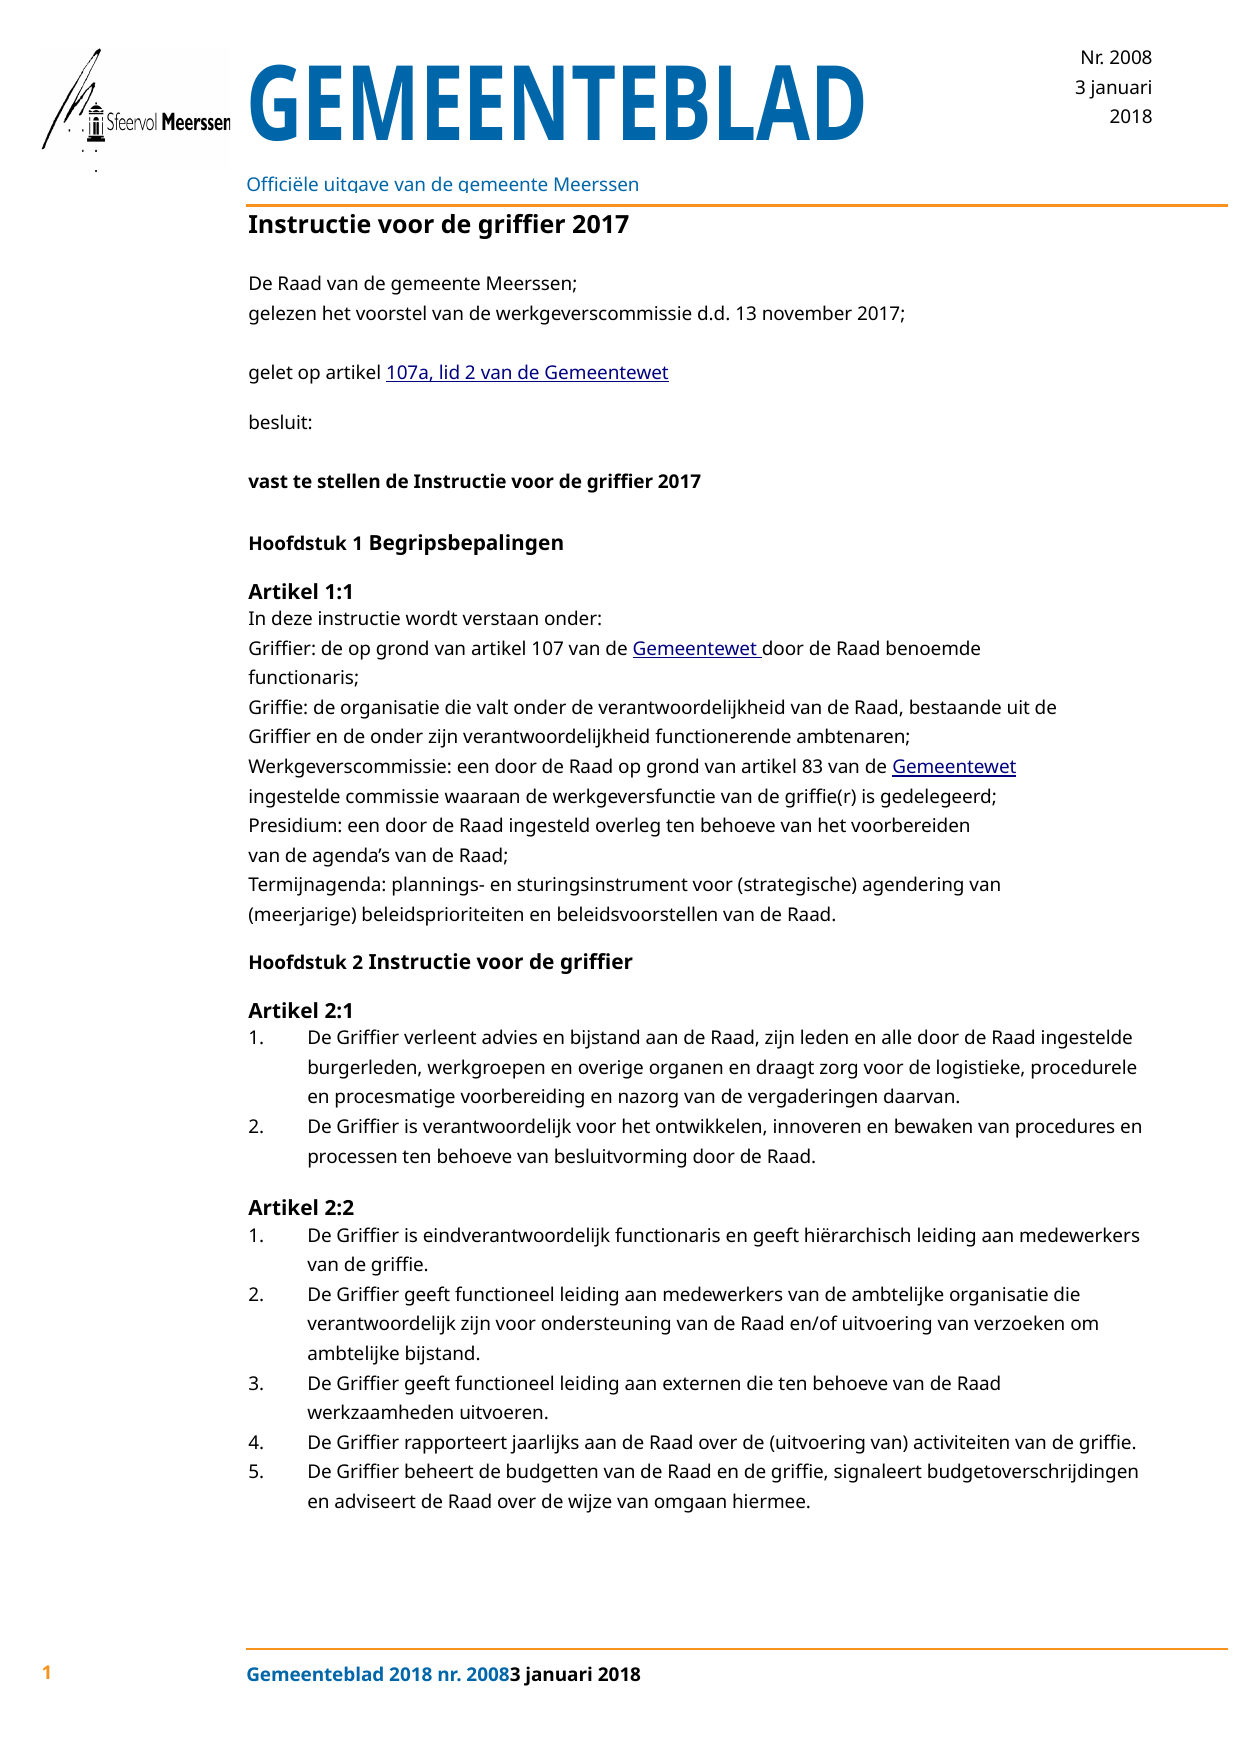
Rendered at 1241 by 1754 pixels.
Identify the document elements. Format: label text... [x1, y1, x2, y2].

text (meerjarige) beleidsprioriteiten en beleidsvoorstellen van de Raad. [248, 901, 1152, 927]
text ingestelde commissie waaraan de werkgeversfunctie van de griffie(r) is gedelegeerd; [248, 783, 1152, 809]
list De Griffier verleent advies en bijstand aan de Raad, zijn leden en alle door de Raad ingestelde burgerleden, werkgroepen en overige organen en draagt zorg voor de logistieke, procedurele en procesmatige voorbereiding en nazorg van de vergaderingen daarvan. [248, 1024, 1152, 1109]
text gelet op artikel 107a, lid 2 van de Gemeentewet [248, 359, 1152, 385]
text Presidium: een door de Raad ingesteld overleg ten behoeve van het voorbereiden [248, 812, 1152, 838]
text Termijnagenda: plannings- en sturingsinstrument voor (strategische) agendering van [248, 872, 1152, 897]
text Griffie: de organisatie die valt onder de verantwoordelijkheid van de Raad, bestaande uit de [248, 694, 1152, 720]
list De Griffier geeft functioneel leiding aan externen die ten behoeve van de Raad werkzaamheden uitvoeren. [248, 1370, 1152, 1425]
text Artikel 2:1 [248, 996, 1152, 1024]
list De Griffier geeft functioneel leiding aan medewerkers van de ambtelijke organisatie die verantwoordelijk zijn voor ondersteuning van de Raad en/of uitvoering van verzoeken om ambtelijke bijstand. [248, 1281, 1152, 1366]
picture [41, 47, 231, 172]
text gelezen het voorstel van de werkgeverscommissie d.d. 13 november 2017; [248, 300, 1152, 326]
text In deze instructie wordt verstaan onder: [248, 605, 1152, 631]
text van de agenda’s van de Raad; [248, 842, 1152, 868]
text Hoofdstuk 1 Begripsbepalingen [248, 528, 1152, 556]
list De Griffier is eindverantwoordelijk functionaris en geeft hiërarchisch leiding aan medewerkers van de griffie. [248, 1222, 1152, 1277]
text Artikel 2:2 [248, 1193, 1152, 1222]
list De Griffier is verantwoordelijk voor het ontwikkelen, innoveren en bewaken van procedures en processen ten behoeve van besluitvorming door de Raad. [248, 1113, 1152, 1169]
text functionaris; [248, 664, 1152, 690]
list De Griffier rapporteert jaarlijks aan de Raad over de (uitvoering van) activiteiten van de griffie. [248, 1429, 1152, 1454]
text vast te stellen de Instructie voor de griffier 2017 [248, 468, 1152, 494]
text Griffier en de onder zijn verantwoordelijkheid functionerende ambtenaren; [248, 724, 1152, 749]
text Hoofdstuk 2 Instructie voor de griffier [248, 947, 1152, 975]
text Werkgeverscommissie: een door de Raad op grond van artikel 83 van de Gemeentewet [248, 753, 1152, 779]
list De Griffier beheert de budgetten van de Raad en de griffie, signaleert budgetoverschrijdingen en adviseert de Raad over de wijze van omgaan hiermee. [248, 1458, 1152, 1514]
text De Raad van de gemeente Meerssen; [248, 270, 1152, 296]
text besluit: [248, 409, 1152, 435]
text Artikel 1:1 [248, 577, 1152, 605]
text Griffier: de op grond van artikel 107 van de Gemeentewet door de Raad benoemde [248, 635, 1152, 661]
text Instructie voor de griffier 2017 [248, 207, 1152, 241]
